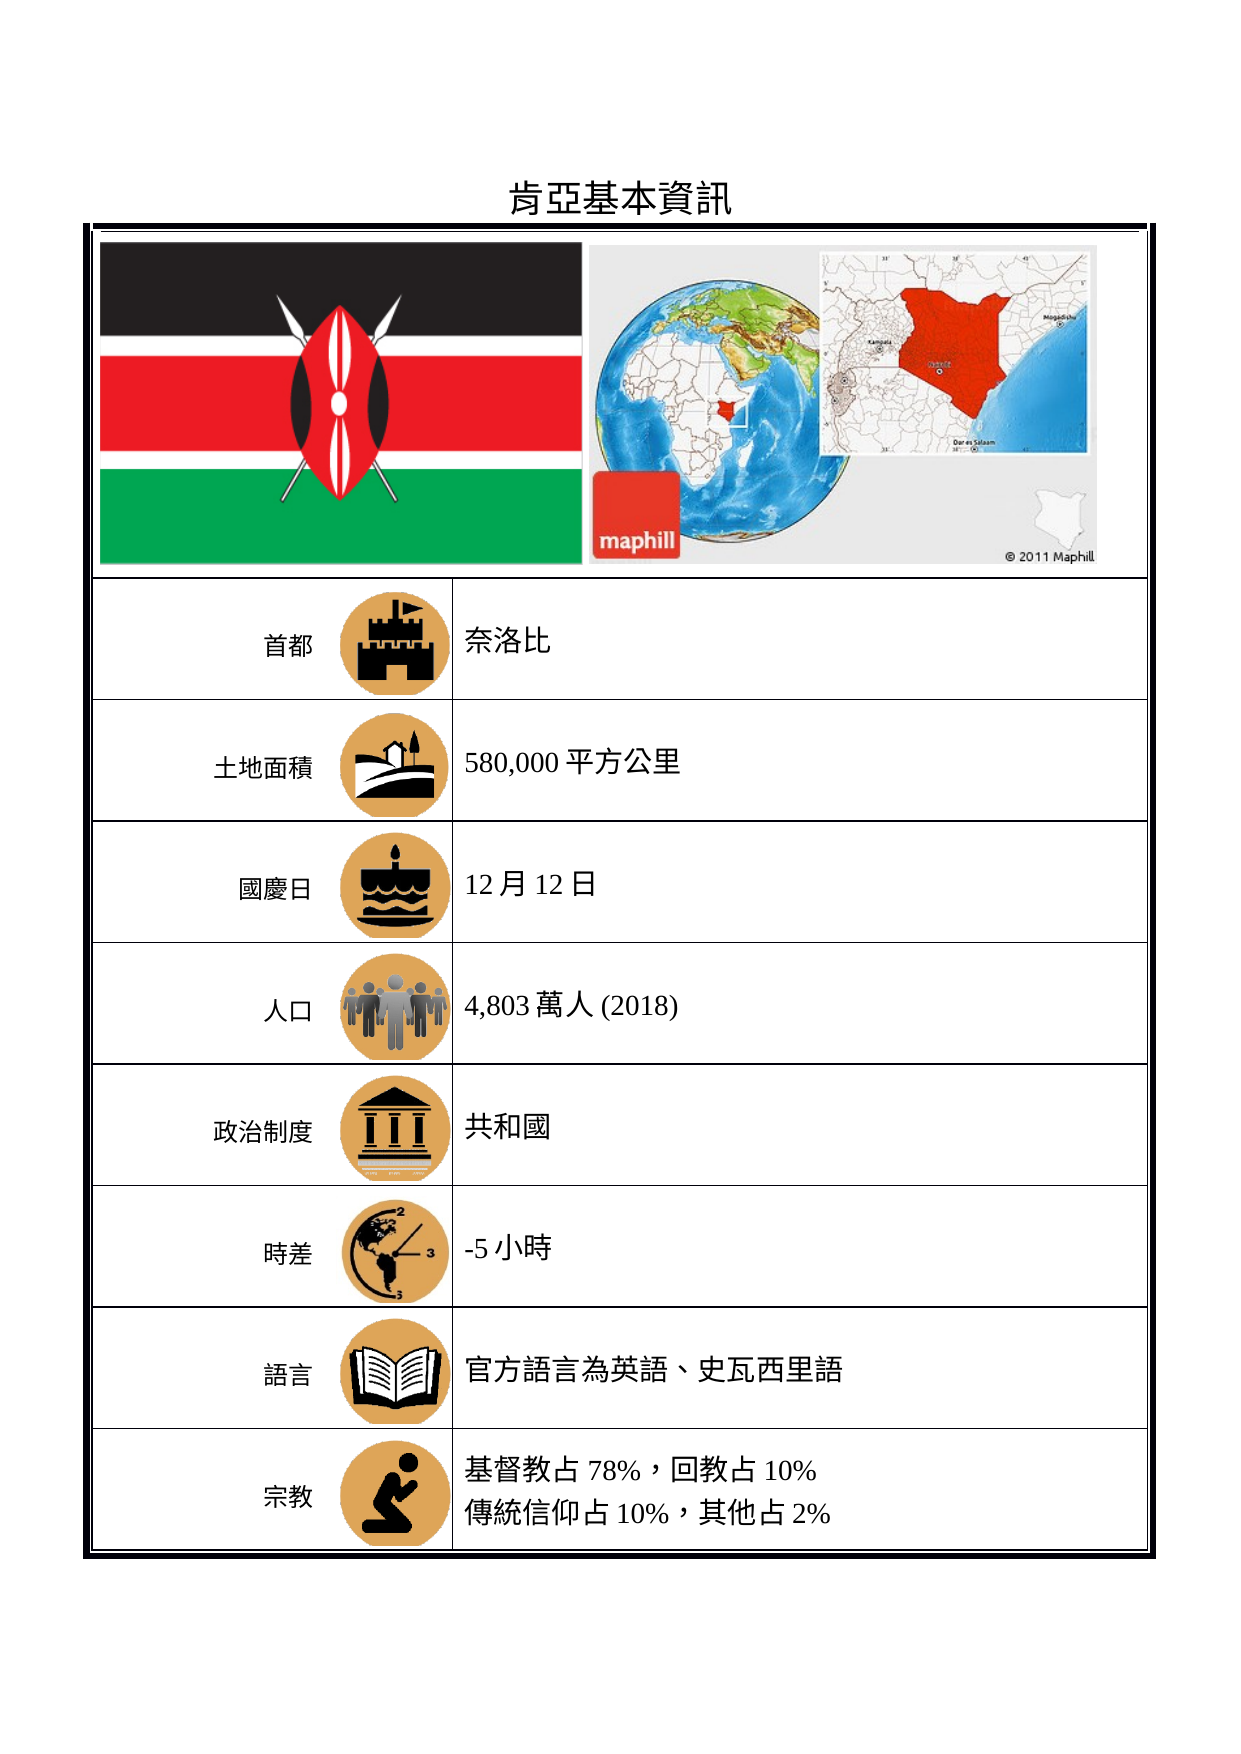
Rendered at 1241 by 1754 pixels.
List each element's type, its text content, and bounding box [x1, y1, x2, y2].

table_cell 政治制度 [93, 1065, 324, 1184]
picture [336, 710, 452, 817]
picture [589, 245, 1097, 564]
table_cell -5小時 [453, 1186, 1147, 1306]
table_cell [324, 1065, 452, 1184]
table_cell 國慶日 [93, 822, 324, 941]
table_cell 4,803萬人 (2018) [453, 943, 1147, 1063]
table_cell [324, 700, 452, 820]
picture [336, 1439, 452, 1546]
picture [336, 1074, 452, 1181]
table_cell 12月12日 [453, 822, 1147, 941]
table_cell 官方語言為英語、史瓦西里語 [453, 1308, 1147, 1428]
picture [336, 588, 452, 695]
table_cell 奈洛比 [453, 579, 1147, 698]
table_cell 宗教 [93, 1429, 324, 1549]
table_cell 時差 [93, 1186, 324, 1306]
table_cell [324, 1186, 452, 1306]
table_header 肯亞基本資訊 [88, 169, 1151, 223]
table_cell 人口 [93, 943, 324, 1063]
table_cell 語言 [93, 1308, 324, 1428]
table_cell [324, 822, 452, 941]
picture [100, 242, 583, 565]
table_cell 580,000平方公里 [453, 700, 1147, 820]
table_cell [90, 223, 1150, 577]
table_cell [324, 579, 452, 698]
table_cell [324, 943, 452, 1063]
picture [336, 1196, 452, 1303]
picture [336, 831, 452, 938]
table_cell 共和國 [453, 1065, 1147, 1184]
table_cell [324, 1429, 452, 1549]
table_cell [324, 1308, 452, 1428]
table_cell 基督教占 78%，回教占10% 傳統信仰占10%，其他占2% [453, 1429, 1147, 1549]
picture [336, 1317, 452, 1424]
table_cell 首都 [93, 579, 324, 698]
table_cell 土地面積 [93, 700, 324, 820]
picture [336, 952, 452, 1060]
